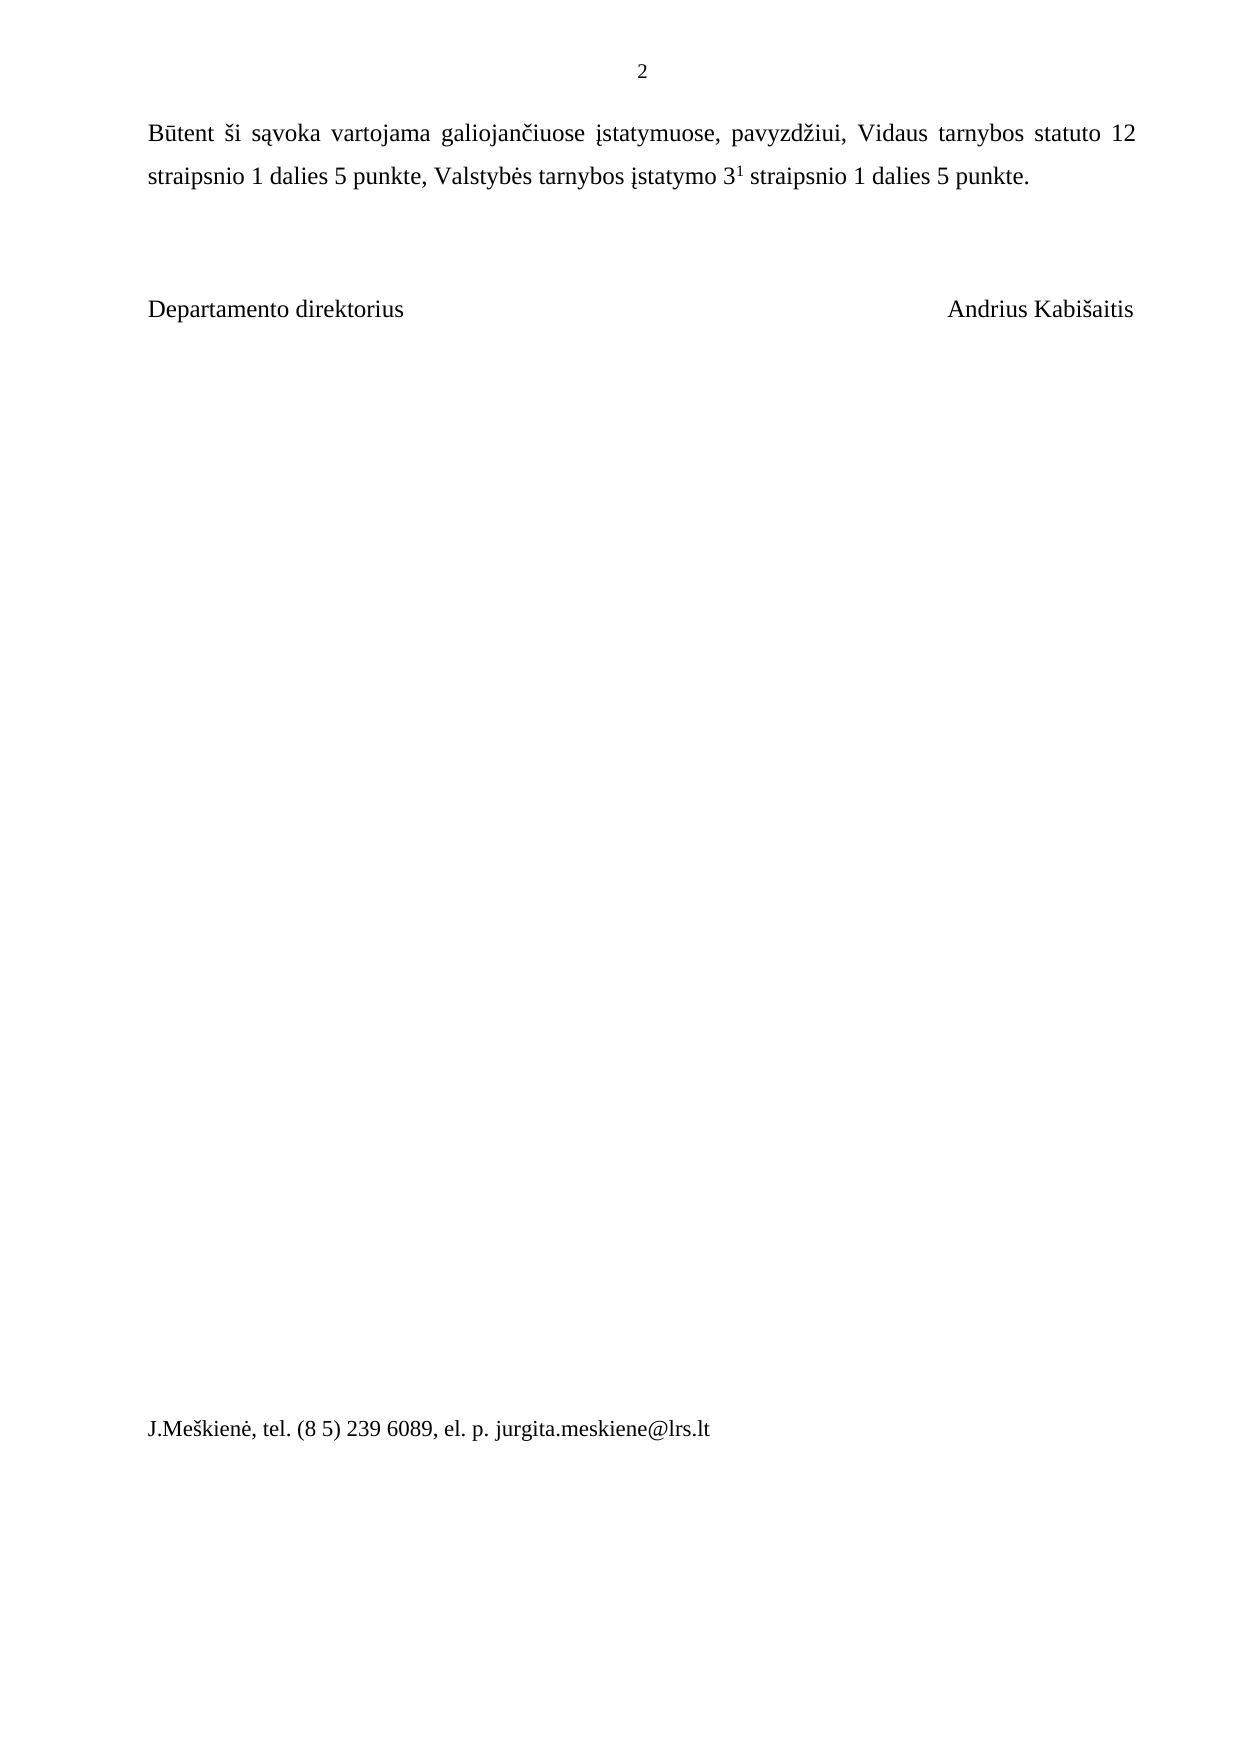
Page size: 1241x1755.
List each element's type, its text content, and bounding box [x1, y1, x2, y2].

text J.Meškienė, tel. (8 5) 239 6089, el. p. jurgita.meskiene@lrs.lt [148, 1415, 1137, 1441]
text Departamento direktorius Andrius Kabišaitis [148, 294, 1137, 322]
text Būtent ši sąvoka vartojama galiojančiuose įstatymuose, pavyzdžiui, Vidaus tarnybos statuto 12 straipsnio 1 dalies 5 punkte, Valstybės tarnybos įstatymo 31 straipsnio 1 dalies 5 punkte. [148, 118, 1137, 190]
